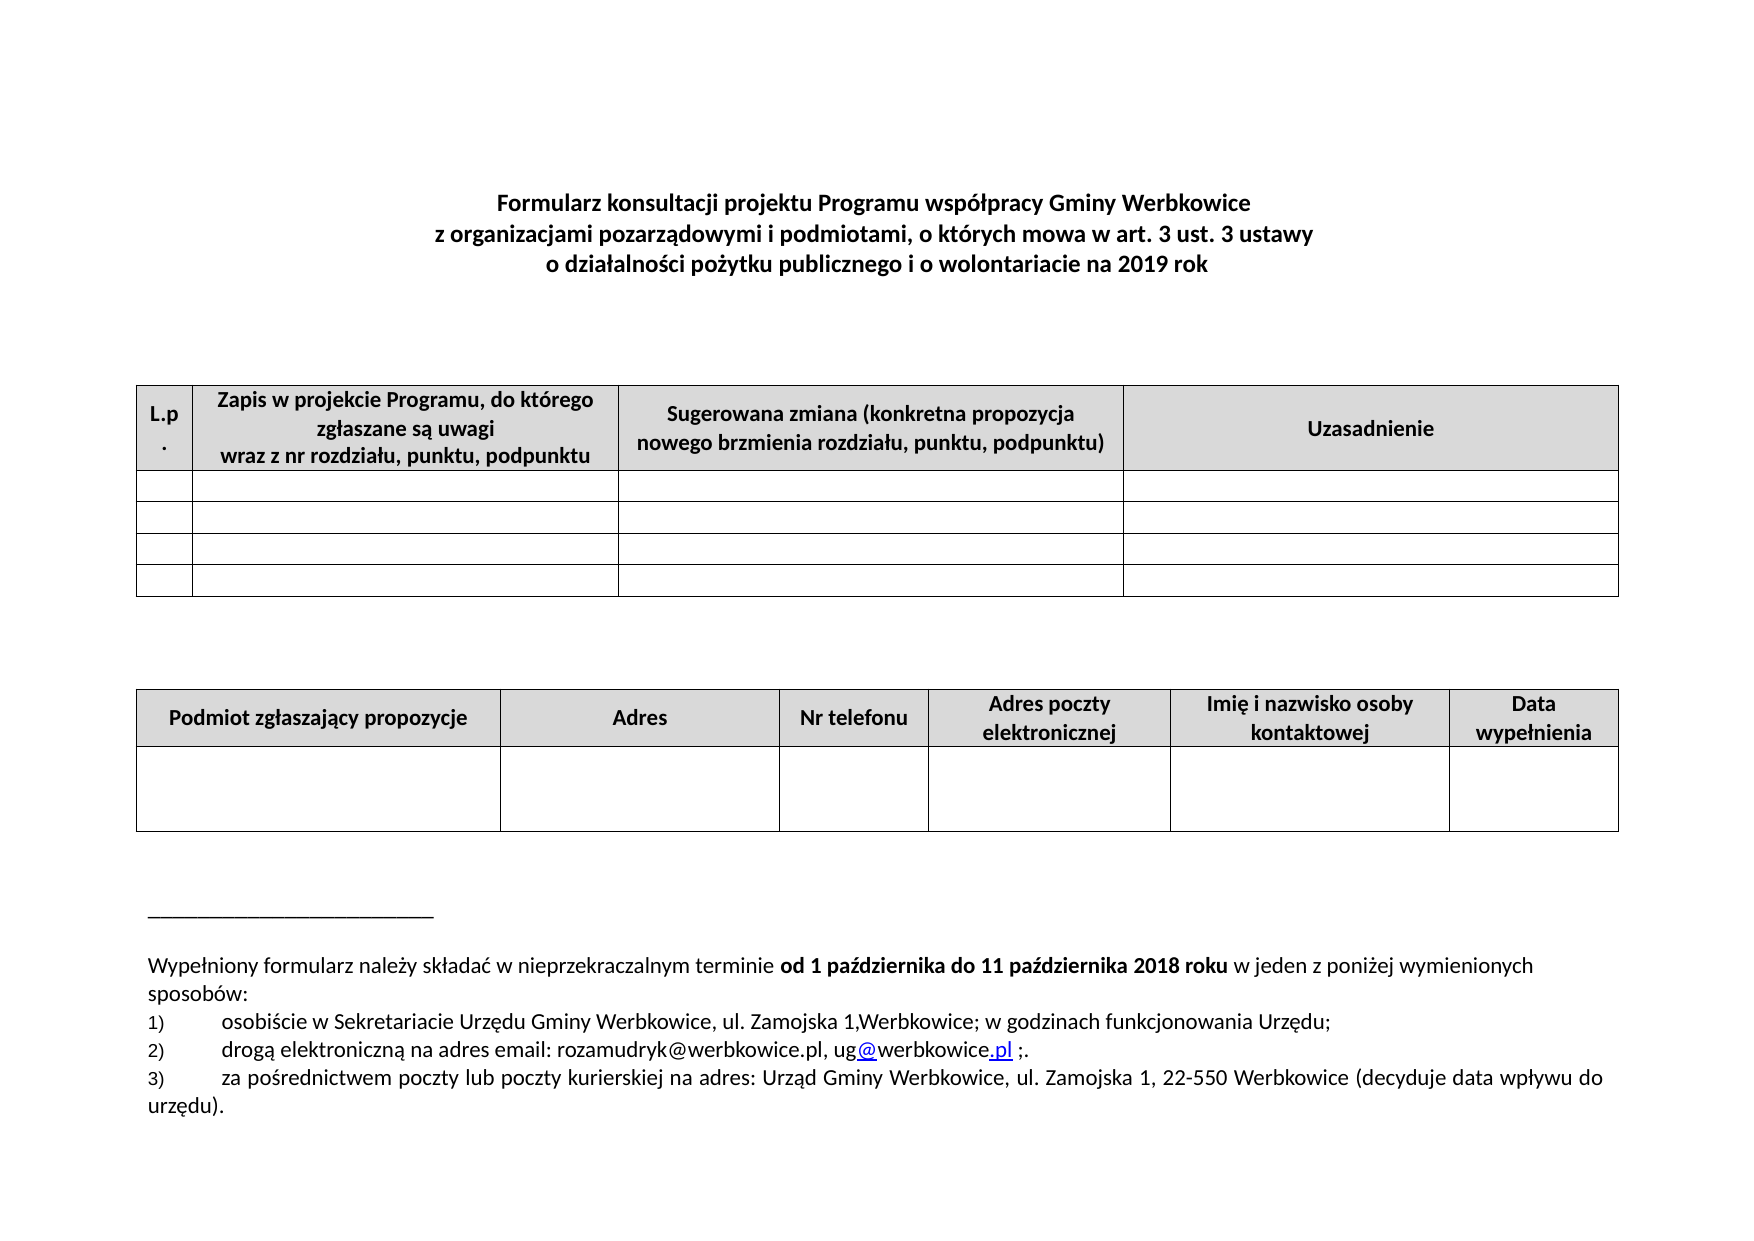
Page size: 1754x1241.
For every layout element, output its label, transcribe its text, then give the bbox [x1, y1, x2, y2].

table_cell [929, 747, 1170, 831]
table_cell [1124, 565, 1618, 596]
table_header Imię i nazwisko osoby kontaktowej [1171, 690, 1449, 746]
table_header Sugerowana zmiana (konkretna propozycja nowego brzmienia rozdziału, punktu, podpunktu) [619, 386, 1123, 470]
table_cell [1124, 502, 1618, 533]
table_header L.p. [137, 386, 192, 470]
table_cell [1124, 534, 1618, 564]
table_cell [501, 747, 779, 831]
table_header Nr telefonu [780, 690, 928, 746]
table_cell [137, 471, 192, 501]
table_header Data wypełnienia [1450, 690, 1618, 746]
table_header Podmiot zgłaszający propozycje [137, 690, 500, 746]
table_cell [193, 502, 618, 533]
table_header Adres [501, 690, 779, 746]
table_cell [619, 565, 1123, 596]
table_cell [1450, 747, 1618, 831]
text Formularz konsultacji projektu Programu współpracy Gminy Werbkowice z organizacjami pozarządowymi i podmiotami, o których mowa w art. 3 ust. 3 ustawy o działalności pożytku publicznego i o wolontariacie na 2019 rok [148, 187, 1606, 279]
table_cell [193, 565, 618, 596]
list osobiście w Sekretariacie Urzędu Gminy Werbkowice, ul. Zamojska 1,Werbkowice; w godzinach funkcjonowania Urzędu; [148, 1007, 1606, 1035]
table_cell [137, 502, 192, 533]
table_cell [1171, 747, 1449, 831]
table_header Uzasadnienie [1124, 386, 1618, 470]
table_cell [193, 534, 618, 564]
text _______________________ [148, 891, 1606, 922]
table_cell [137, 565, 192, 596]
list drogą elektroniczną na adres email: rozamudryk@werbkowice.pl, ug@werbkowice.pl ;. [148, 1035, 1606, 1063]
table_cell [780, 747, 928, 831]
table_header Zapis w projekcie Programu, do którego zgłaszane są uwagi wraz z nr rozdziału, punktu, podpunktu [193, 386, 618, 470]
table_cell [137, 534, 192, 564]
table_cell [619, 534, 1123, 564]
table_cell [193, 471, 618, 501]
text Wypełniony formularz należy składać w nieprzekraczalnym terminie od 1 października do 11 października 2018 roku w jeden z poniżej wymienionych sposobów: [148, 951, 1606, 1007]
list za pośrednictwem poczty lub poczty kurierskiej na adres: Urząd Gminy Werbkowice, ul. Zamojska 1, 22-550 Werbkowice (decyduje data wpływu do urzędu). [148, 1063, 1606, 1119]
table_cell [619, 471, 1123, 501]
table_cell [137, 747, 500, 831]
table_cell [1124, 471, 1618, 501]
table_header Adres poczty elektronicznej [929, 690, 1170, 746]
table_cell [619, 502, 1123, 533]
